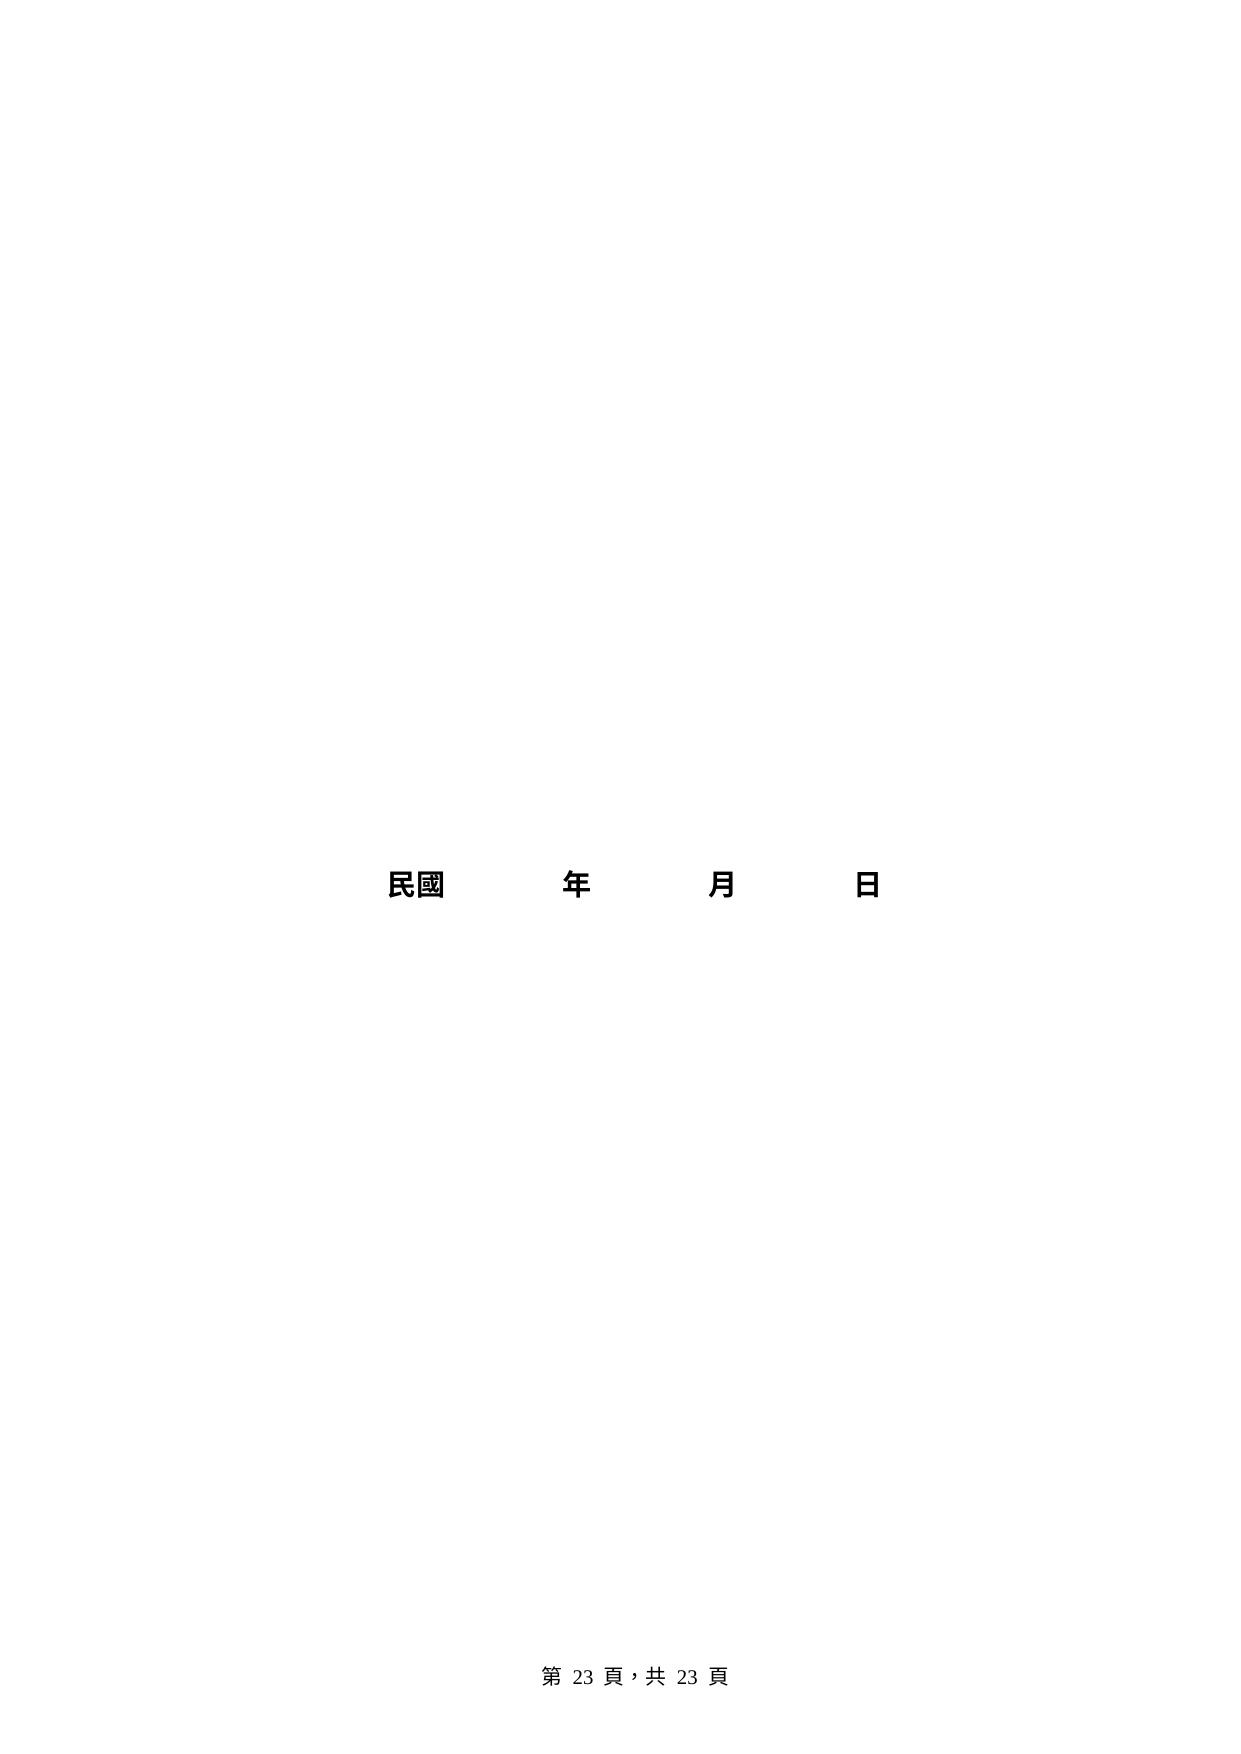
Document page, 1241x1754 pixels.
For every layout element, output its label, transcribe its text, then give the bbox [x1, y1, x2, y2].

text 民國 年 月 日 [118, 841, 1152, 903]
